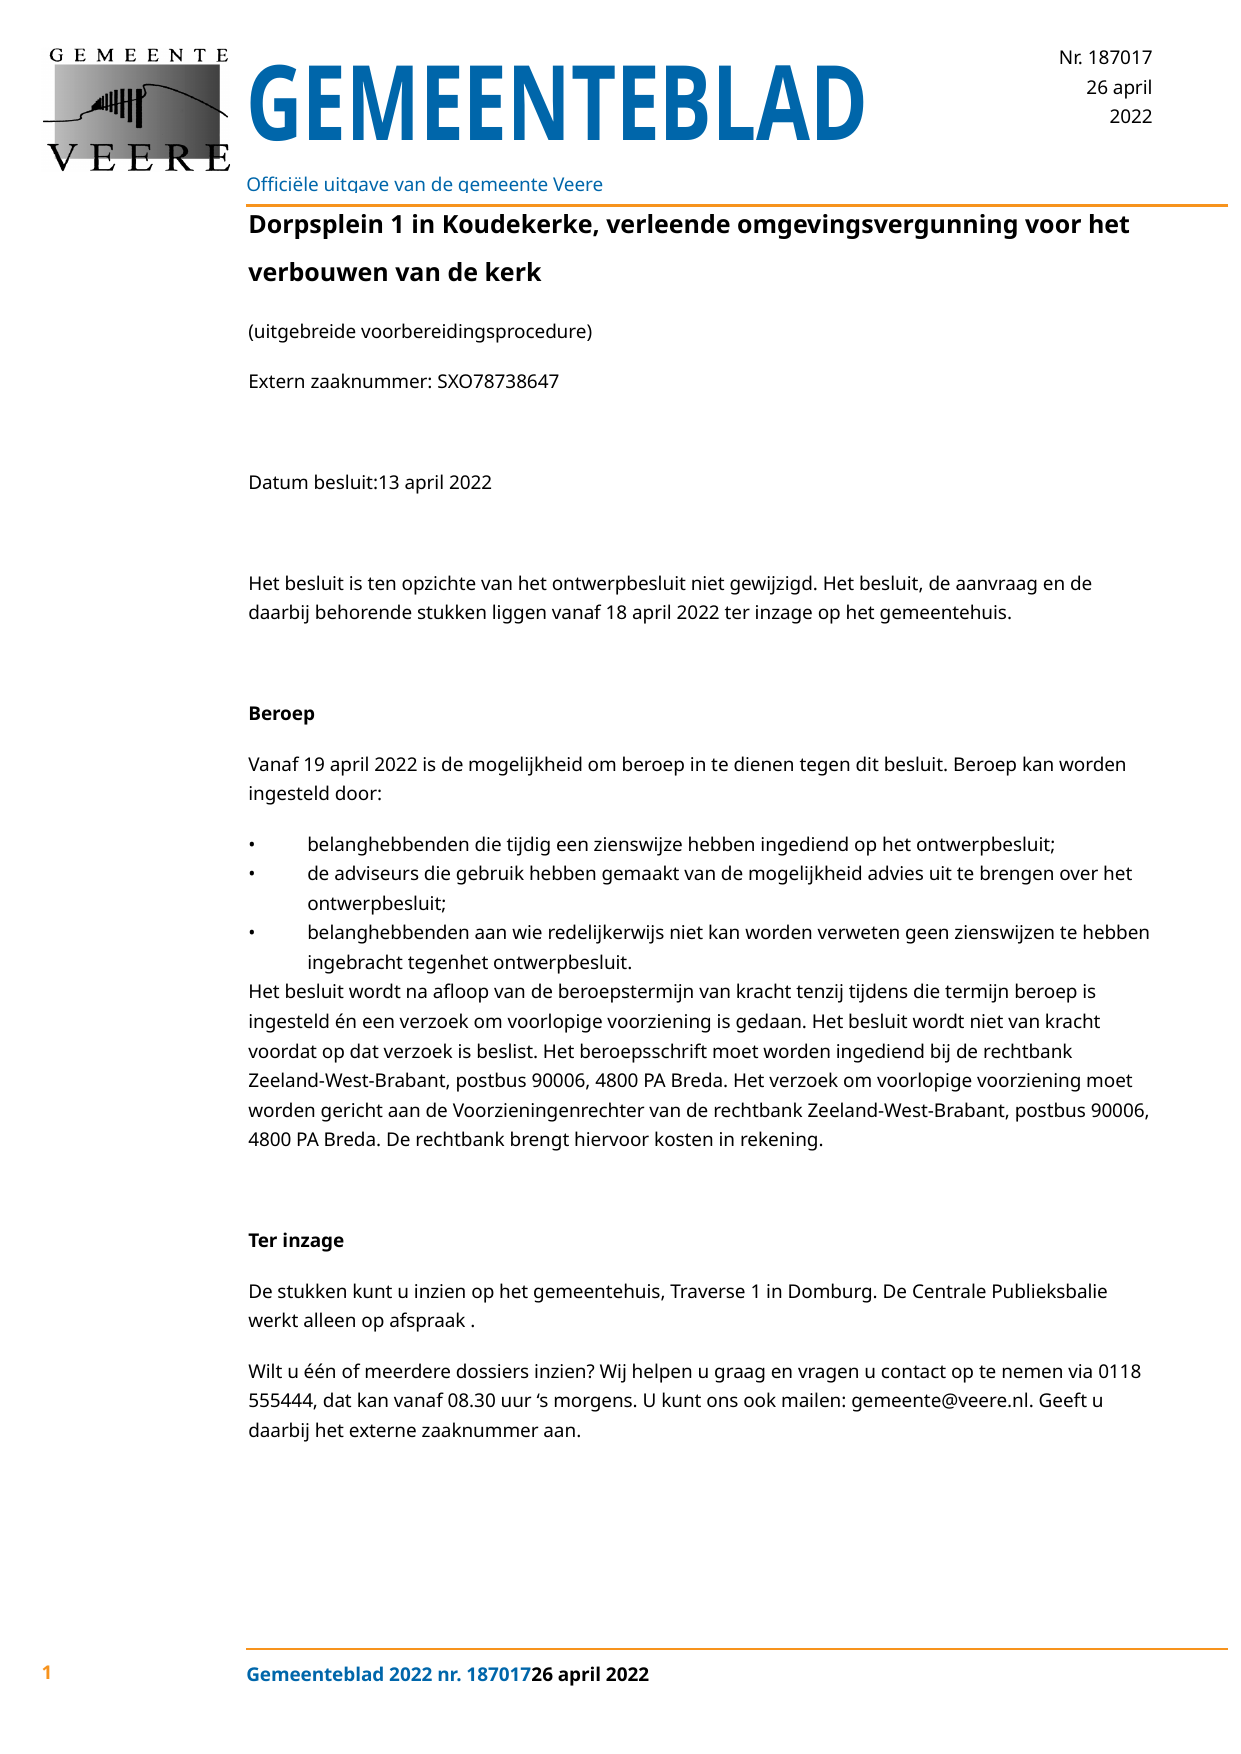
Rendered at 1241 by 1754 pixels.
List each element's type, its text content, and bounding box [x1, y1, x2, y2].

text Ter inzage [248, 1227, 1152, 1253]
text Het besluit is ten opzichte van het ontwerpbesluit niet gewijzigd. Het besluit, de aanvraag en de daarbij behorende stukken liggen vanaf 18 april 2022 ter inzage op het gemeentehuis. [248, 570, 1152, 625]
list de adviseurs die gebruik hebben gemaakt van de mogelijkheid advies uit te brengen over het ontwerpbesluit; [248, 860, 1152, 916]
list belanghebbenden die tijdig een zienswijze hebben ingediend op het ontwerpbesluit; [248, 831, 1152, 857]
list belanghebbenden aan wie redelijkerwijs niet kan worden verweten geen zienswijzen te hebben ingebracht tegenhet ontwerpbesluit. [248, 919, 1152, 975]
text (uitgebreide voorbereidingsprocedure) [248, 318, 1152, 344]
text De stukken kunt u inzien op het gemeentehuis, Traverse 1 in Domburg. De Centrale Publieksbalie werkt alleen op afspraak . [248, 1278, 1152, 1333]
text Beroep [248, 700, 1152, 726]
text Vanaf 19 april 2022 is de mogelijkheid om beroep in te dienen tegen dit besluit. Beroep kan worden ingesteld door: [248, 751, 1152, 806]
picture [41, 47, 231, 172]
text Wilt u één of meerdere dossiers inzien? Wij helpen u graag en vragen u contact op te nemen via 0118 555444, dat kan vanaf 08.30 uur ‘s morgens. U kunt ons ook mailen: gemeente@veere.nl. Geeft u daarbij het externe zaaknummer aan. [248, 1358, 1152, 1443]
text Het besluit wordt na afloop van de beroepstermijn van kracht tenzij tijdens die termijn beroep is ingesteld én een verzoek om voorlopige voorziening is gedaan. Het besluit wordt niet van kracht voordat op dat verzoek is beslist. Het beroepsschrift moet worden ingediend bij de rechtbank Zeeland-West-Brabant, postbus 90006, 4800 PA Breda. Het verzoek om voorlopige voorziening moet worden gericht aan de Voorzieningenrechter van de rechtbank Zeeland-West-Brabant, postbus 90006, 4800 PA Breda. De rechtbank brengt hiervoor kosten in rekening. [248, 979, 1152, 1152]
text Datum besluit:13 april 2022 [248, 469, 1152, 495]
text Dorpsplein 1 in Koudekerke, verleende omgevingsvergunning voor het verbouwen van de kerk [248, 207, 1152, 288]
text Extern zaaknummer: SXO78738647 [248, 368, 1152, 394]
